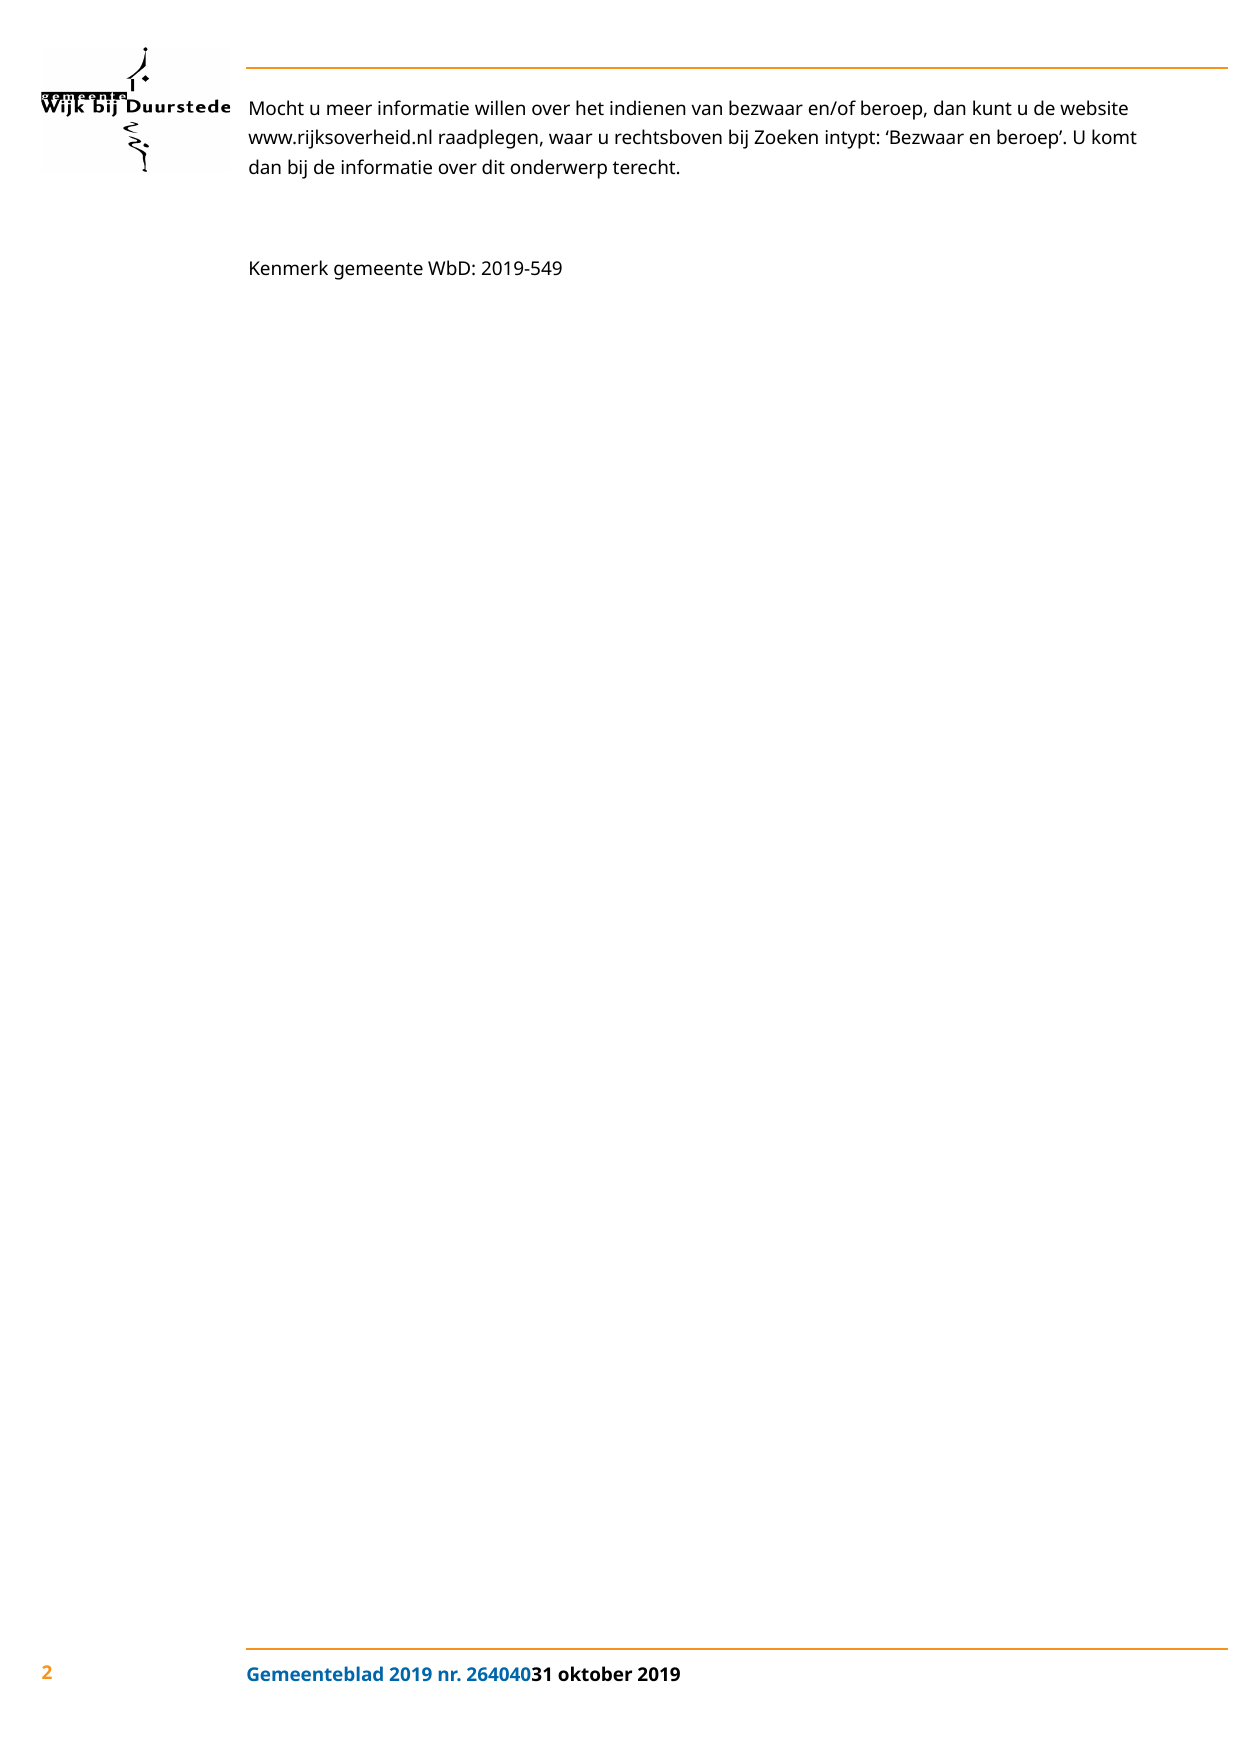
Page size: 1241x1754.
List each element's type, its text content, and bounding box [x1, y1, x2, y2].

picture [41, 47, 231, 172]
text Kenmerk gemeente WbD: 2019-549 [248, 255, 1152, 281]
text Mocht u meer informatie willen over het indienen van bezwaar en/of beroep, dan kunt u de website www.rijksoverheid.nl raadplegen, waar u rechtsboven bij Zoeken intypt: ‘Bezwaar en beroep’. U komt dan bij de informatie over dit onderwerp terecht. [248, 95, 1152, 180]
